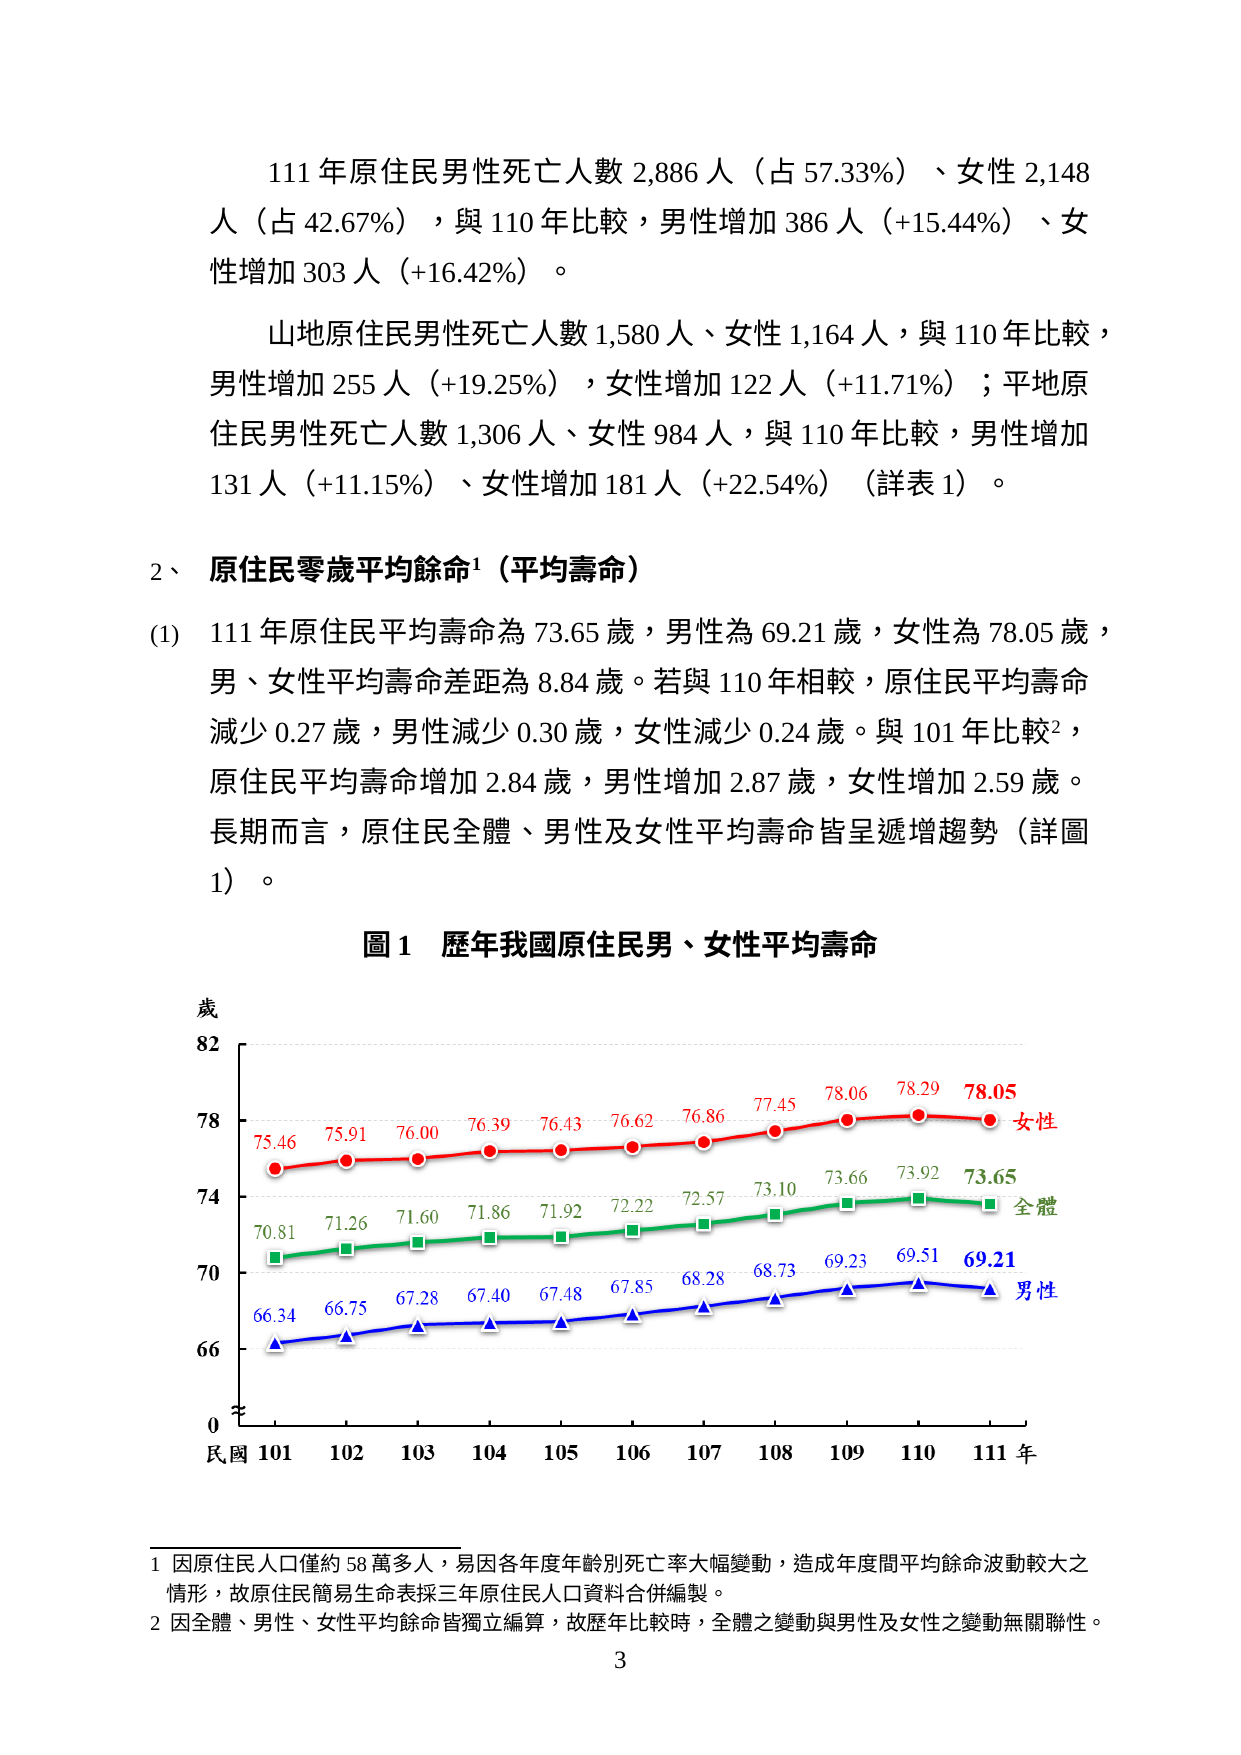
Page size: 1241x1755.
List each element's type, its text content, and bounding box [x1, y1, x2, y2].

text 山地原住民男性死亡人數1,580人、女性1,164人，與110年比較，男性增加255人（+19.25%），女性增加122人（+11.71%）；平地原住民男性死亡人數1,306人、女性984人，與110年比較，男性增加131人（+11.15%）、女性增加181人（+22.54%）（詳表1）。 [209, 305, 1090, 505]
text 圖1 歷年我國原住民男、女性平均壽命 [150, 915, 1090, 965]
list 因原住民人口僅約58萬多人，易因各年度年齡別死亡率大幅變動，造成年度間平均餘命波動較大之情形，故原住民簡易生命表採三年原住民人口資料合併編製。 [150, 1548, 1090, 1607]
text 111年原住民男性死亡人數2,886人（占57.33%）、女性2,148人（占42.67%），與110年比較，男性增加386人（+15.44%）、女性增加303人（+16.42%）。 [209, 142, 1090, 292]
list 111年原住民平均壽命為73.65歲，男性為69.21歲，女性為78.05歲，男、女性平均壽命差距為8.84歲。若與110年相較，原住民平均壽命減少0.27歲，男性減少0.30歲，女性減少0.24歲。與101年比較，原住民平均壽命增加2.84歲，男性增加2.87歲，女性增加2.59歲。長期而言，原住民全體、男性及女性平均壽命皆呈遞增趨勢（詳圖1）。 [150, 603, 1090, 903]
list 原住民零歲平均餘命（平均壽命） [150, 540, 1090, 590]
list 因全體、男性、女性平均餘命皆獨立編算，故歷年比較時，全體之變動與男性及女性之變動無關聯性。 [150, 1607, 1090, 1636]
